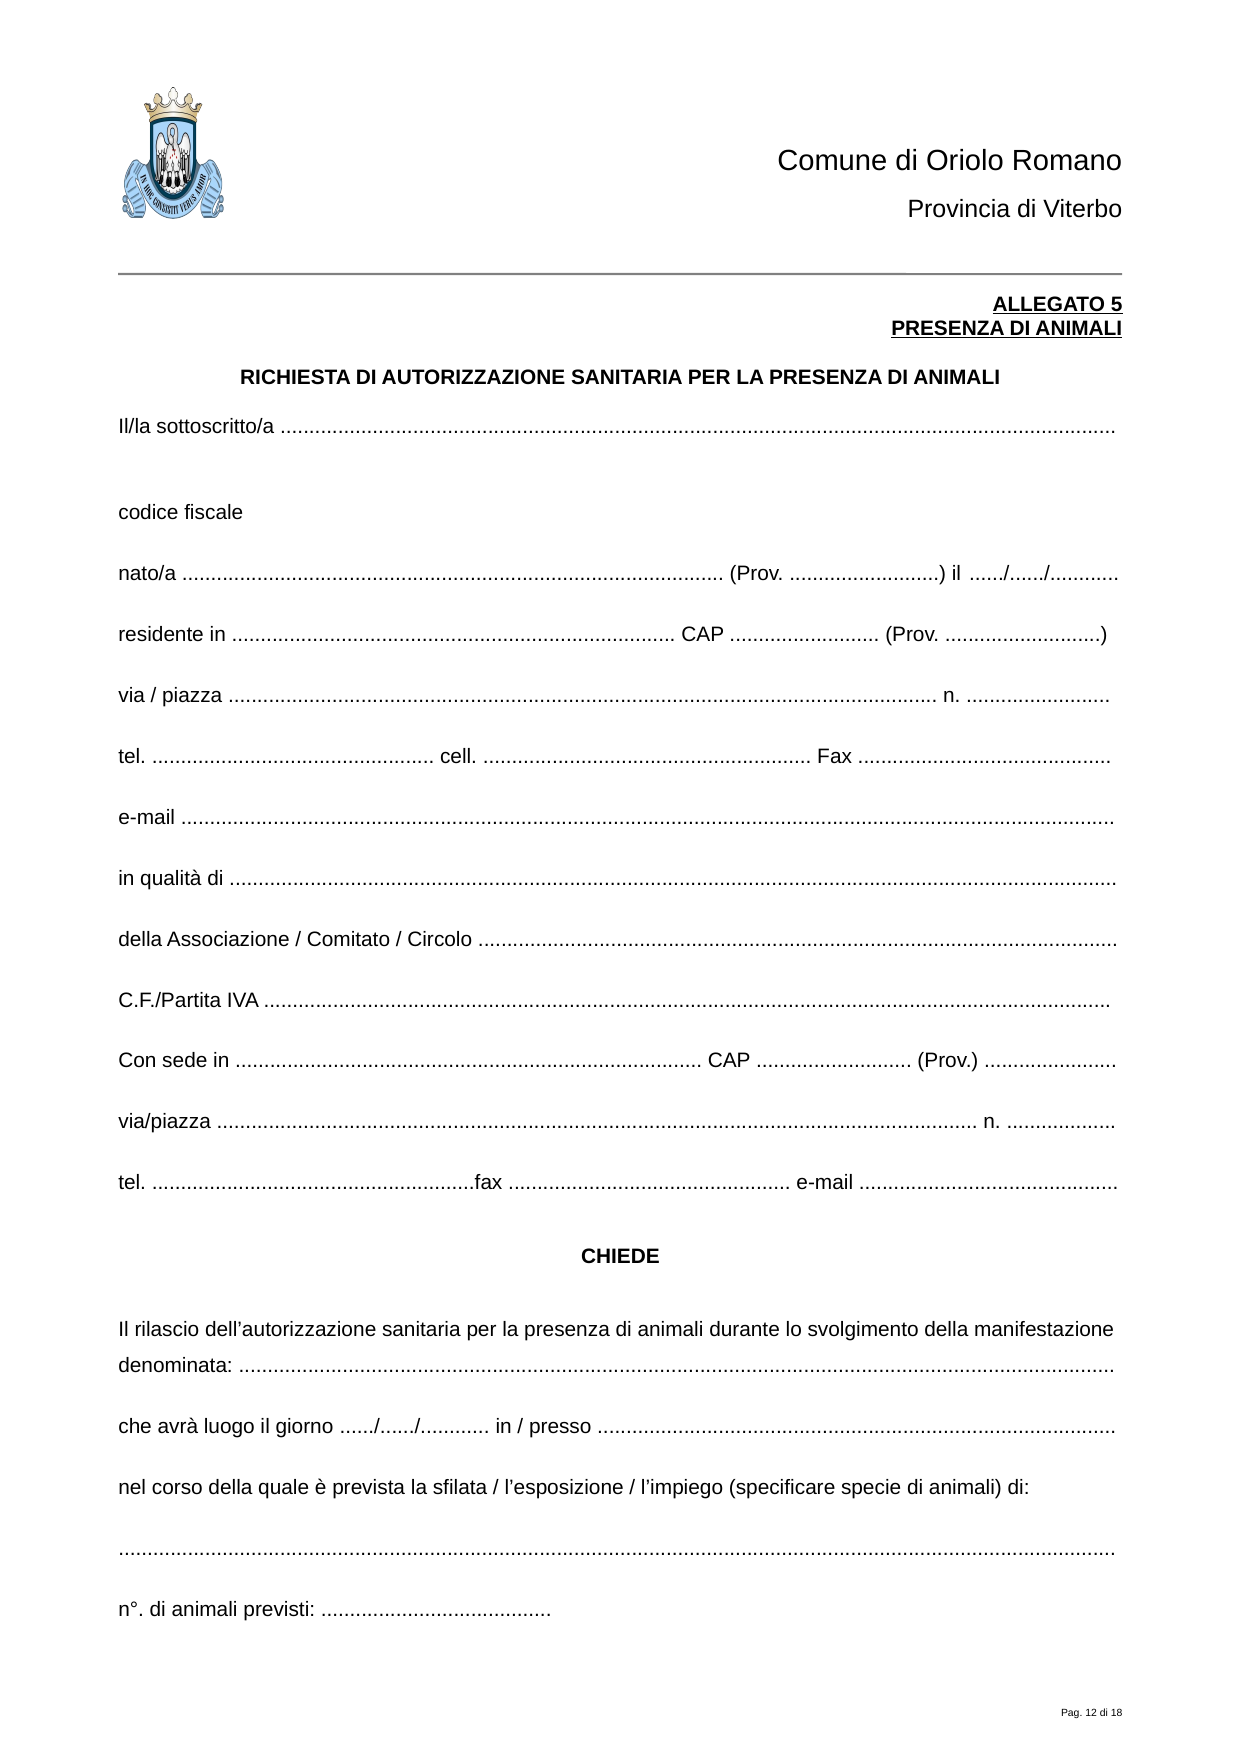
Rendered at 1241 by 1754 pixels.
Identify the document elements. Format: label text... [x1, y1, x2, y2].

subtitle RICHIESTA DI AUTORIZZAZIONE SANITARIA PER LA PRESENZA DI ANIMALI [118, 365, 1122, 389]
text via/piazza .................................................................................................................................... n. ................... [118, 1109, 1122, 1133]
text ............................................................................................................................................................................. [118, 1536, 1122, 1560]
text CHIEDE [118, 1244, 1122, 1268]
text [986, 500, 1122, 524]
text che avrà luogo il giorno ....../....../............ in / presso .......................................................................................... [118, 1414, 1122, 1438]
text PRESENZA DI ANIMALI [118, 316, 1122, 340]
text C.F./Partita IVA ................................................................................................................................................... [118, 987, 1122, 1011]
text tel. ................................................. cell. ......................................................... Fax ............................................ [118, 744, 1122, 768]
text via / piazza ........................................................................................................................... n. ......................... [118, 683, 1122, 707]
text della Associazione / Comitato / Circolo ............................................................................................................... [118, 926, 1122, 950]
picture [122, 87, 224, 219]
text codice fiscale [118, 500, 346, 524]
text nato/a .............................................................................................. (Prov. ..........................) il ....../....../............ [118, 561, 1122, 585]
text in qualità di .......................................................................................................................................................... [118, 866, 1122, 889]
text n°. di animali previsti: ........................................ [118, 1597, 1122, 1621]
text Con sede in ................................................................................. CAP ........................... (Prov.) ....................... [118, 1048, 1122, 1072]
text Comune di Oriolo Romano [224, 143, 1122, 177]
text ALLEGATO 5 [118, 292, 1122, 316]
text e-mail .................................................................................................................................................................. [118, 804, 1122, 828]
text Il/la sottoscritto/a ................................................................................................................................................. [118, 414, 1122, 438]
text Il rilascio dell’autorizzazione sanitaria per la presenza di animali durante lo svolgimento della manifestazione denominata: ........................................................................................................................................................ [118, 1317, 1122, 1377]
text tel. ........................................................fax ................................................. e-mail ............................................. [118, 1170, 1122, 1194]
text Provincia di Viterbo [118, 194, 1122, 223]
text nel corso della quale è prevista la sfilata / l’esposizione / l’impiego (specificare specie di animali) di: [118, 1475, 1122, 1499]
text residente in ............................................................................. CAP .......................... (Prov. ...........................) [118, 622, 1122, 646]
